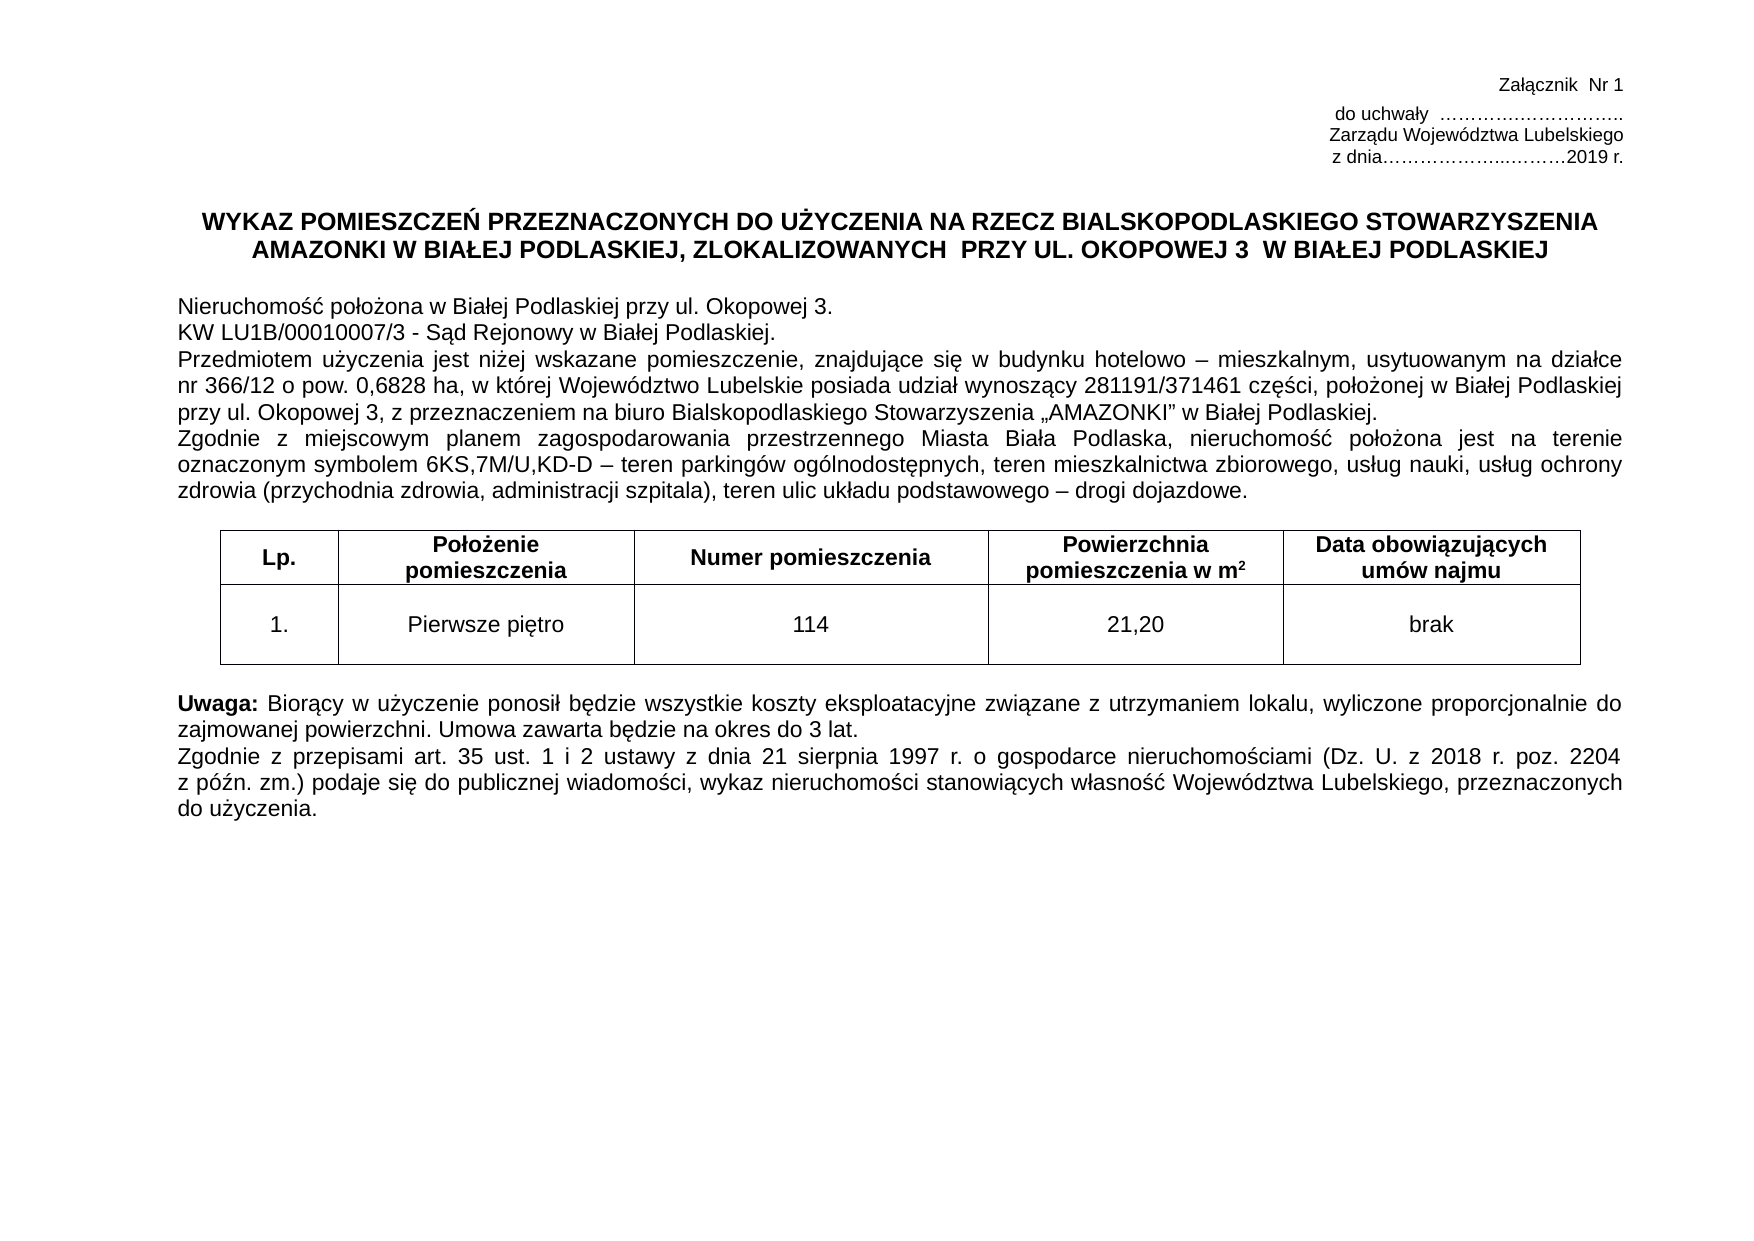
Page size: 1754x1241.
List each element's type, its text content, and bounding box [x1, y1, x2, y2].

table_header Numer pomieszczenia [635, 531, 988, 584]
table_cell 1. [221, 585, 338, 664]
text Zgodnie z miejscowym planem zagospodarowania przestrzennego Miasta Biała Podlaska, nieruchomość położona jest na terenie oznaczonym symbolem 6KS,7M/U,KD-D – teren parkingów ogólnodostępnych, teren mieszkalnictwa zbiorowego, usług nauki, usług ochrony zdrowia (przychodnia zdrowia, administracji szpitala), teren ulic układu podstawowego – drogi dojazdowe. [177, 425, 1624, 504]
text Zgodnie z przepisami art. 35 ust. 1 i 2 ustawy z dnia 21 sierpnia 1997 r. o gospodarce nieruchomościami (Dz. U. z 2018 r. poz. 2204 z późn. zm.) podaje się do publicznej wiadomości, wykaz nieruchomości stanowiących własność Województwa Lubelskiego, przeznaczonych do użyczenia. [177, 743, 1624, 822]
text KW LU1B/00010007/3 - Sąd Rejonowy w Białej Podlaskiej. [177, 319, 1624, 346]
table_cell Pierwsze piętro [339, 585, 634, 664]
table_cell 114 [635, 585, 988, 664]
table_header Lp. [221, 531, 338, 584]
text Przedmiotem użyczenia jest niżej wskazane pomieszczenie, znajdujące się w budynku hotelowo – mieszkalnym, usytuowanym na działce nr 366/12 o pow. 0,6828 ha, w której Województwo Lubelskie posiada udział wynoszący 281191/371461 części, położonej w Białej Podlaskiej przy ul. Okopowej 3, z przeznaczeniem na biuro Bialskopodlaskiego Stowarzyszenia „AMAZONKI” w Białej Podlaskiej. [177, 346, 1624, 425]
text Nieruchomość położona w Białej Podlaskiej przy ul. Okopowej 3. [177, 293, 1624, 319]
text Uwaga: Biorący w użyczenie ponosił będzie wszystkie koszty eksploatacyjne związane z utrzymaniem lokalu, wyliczone proporcjonalnie do zajmowanej powierzchni. Umowa zawarta będzie na okres do 3 lat. [177, 690, 1624, 743]
table_header Położenie pomieszczenia [339, 531, 634, 584]
text WYKAZ POMIESZCZEŃ PRZEZNACZONYCH DO UŻYCZENIA NA RZECZ BIALSKOPODLASKIEGO STOWARZYSZENIA AMAZONKI W BIAŁEJ PODLASKIEJ, ZLOKALIZOWANYCH PRZY UL. OKOPOWEJ 3 W BIAŁEJ PODLASKIEJ [177, 207, 1624, 293]
table_cell 21,20 [989, 585, 1283, 664]
table_header Data obowiązujących umów najmu [1284, 531, 1580, 584]
table_cell brak [1284, 585, 1580, 664]
table_header Powierzchnia pomieszczenia w m2 [989, 531, 1283, 584]
